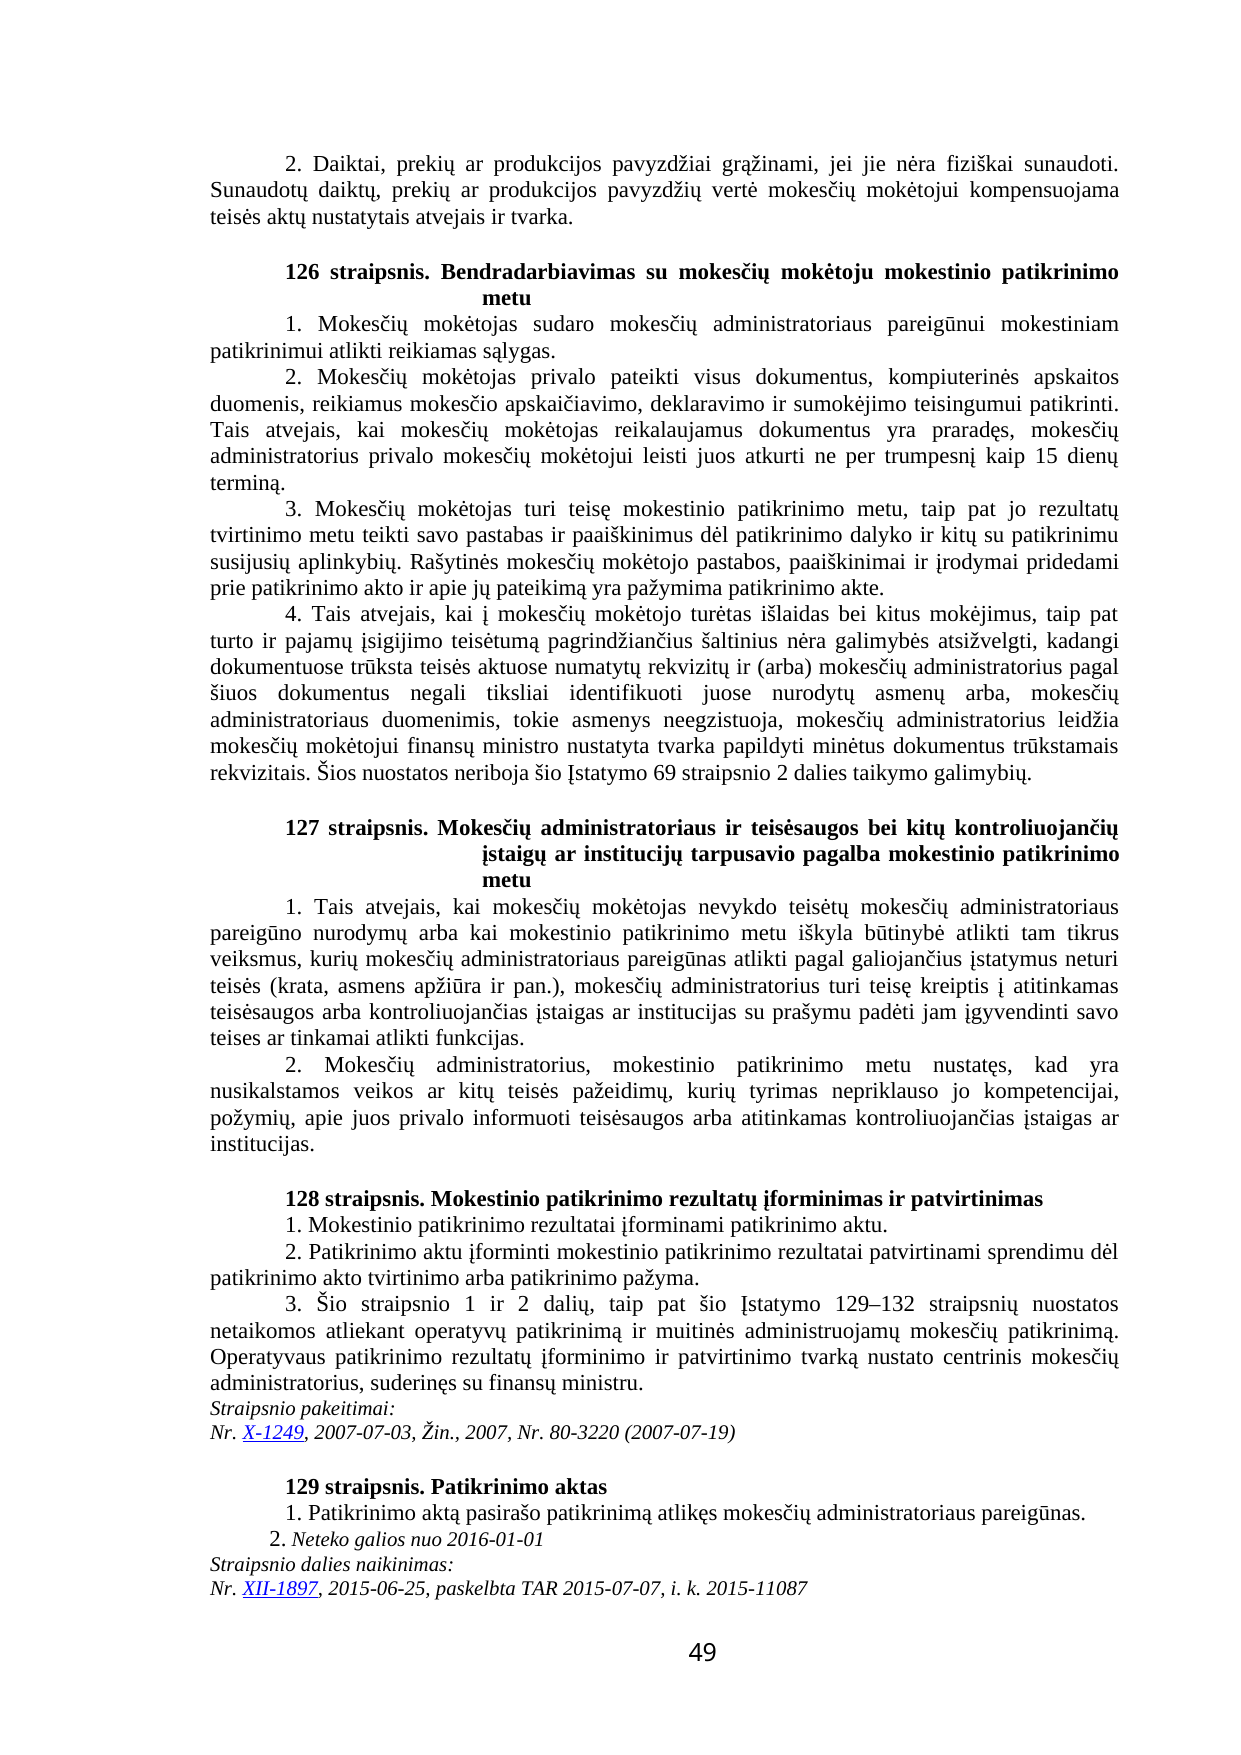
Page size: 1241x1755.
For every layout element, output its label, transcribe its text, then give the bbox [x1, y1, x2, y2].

text 128 straipsnis. Mokestinio patikrinimo rezultatų įforminimas ir patvirtinimas [210, 1185, 1120, 1211]
text 1. Patikrinimo aktą pasirašo patikrinimą atlikęs mokesčių administratoriaus pareigūnas. [210, 1499, 1120, 1525]
text 1. Tais atvejais, kai mokesčių mokėtojas nevykdo teisėtų mokesčių administratoriaus pareigūno nurodymų arba kai mokestinio patikrinimo metu iškyla būtinybė atlikti tam tikrus veiksmus, kurių mokesčių administratoriaus pareigūnas atlikti pagal galiojančius įstatymus neturi teisės (krata, asmens apžiūra ir pan.), mokesčių administratorius turi teisę kreiptis į atitinkamas teisėsaugos arba kontroliuojančias įstaigas ar institucijas su prašymu padėti jam įgyvendinti savo teises ar tinkamai atlikti funkcijas. [210, 893, 1120, 1051]
text Straipsnio dalies naikinimas: [210, 1552, 1120, 1576]
text 1. Mokesčių mokėtojas sudaro mokesčių administratoriaus pareigūnui mokestiniam patikrinimui atlikti reikiamas sąlygas. [210, 311, 1120, 363]
text Straipsnio pakeitimai: [210, 1396, 1120, 1420]
text 3. Šio straipsnio 1 ir 2 dalių, taip pat šio Įstatymo 129–132 straipsnių nuostatos netaikomos atliekant operatyvų patikrinimą ir muitinės administruojamų mokesčių patikrinimą. Operatyvaus patikrinimo rezultatų įforminimo ir patvirtinimo tvarką nustato centrinis mokesčių administratorius, suderinęs su finansų ministru. [210, 1290, 1120, 1396]
text 126 straipsnis. Bendradarbiavimas su mokesčių mokėtoju mokestinio patikrinimo metu [285, 258, 1120, 311]
text 2. Patikrinimo aktu įforminti mokestinio patikrinimo rezultatai patvirtinami sprendimu dėl patikrinimo akto tvirtinimo arba patikrinimo pažyma. [210, 1238, 1120, 1290]
text 3. Mokesčių mokėtojas turi teisę mokestinio patikrinimo metu, taip pat jo rezultatų tvirtinimo metu teikti savo pastabas ir paaiškinimus dėl patikrinimo dalyko ir kitų su patikrinimu susijusių aplinkybių. Rašytinės mokesčių mokėtojo pastabos, paaiškinimai ir įrodymai pridedami prie patikrinimo akto ir apie jų pateikimą yra pažymima patikrinimo akte. [210, 495, 1120, 600]
text 127 straipsnis. Mokesčių administratoriaus ir teisėsaugos bei kitų kontroliuojančių įstaigų ar institucijų tarpusavio pagalba mokestinio patikrinimo metu [285, 814, 1120, 893]
text 2. Neteko galios nuo 2016-01-01 [210, 1525, 1120, 1552]
text 2. Daiktai, prekių ar produkcijos pavyzdžiai grąžinami, jei jie nėra fiziškai sunaudoti. Sunaudotų daiktų, prekių ar produkcijos pavyzdžių vertė mokesčių mokėtojui kompensuojama teisės aktų nustatytais atvejais ir tvarka. [210, 150, 1120, 229]
text 129 straipsnis. Patikrinimo aktas [210, 1473, 1120, 1499]
text Nr. X-1249, 2007-07-03, Žin., 2007, Nr. 80-3220 (2007-07-19) [210, 1420, 1120, 1444]
text 1. Mokestinio patikrinimo rezultatai įforminami patikrinimo aktu. [210, 1211, 1120, 1238]
text 2. Mokesčių administratorius, mokestinio patikrinimo metu nustatęs, kad yra nusikalstamos veikos ar kitų teisės pažeidimų, kurių tyrimas nepriklauso jo kompetencijai, požymių, apie juos privalo informuoti teisėsaugos arba atitinkamas kontroliuojančias įstaigas ar institucijas. [210, 1051, 1120, 1156]
text 4. Tais atvejais, kai į mokesčių mokėtojo turėtas išlaidas bei kitus mokėjimus, taip pat turto ir pajamų įsigijimo teisėtumą pagrindžiančius šaltinius nėra galimybės atsižvelgti, kadangi dokumentuose trūksta teisės aktuose numatytų rekvizitų ir (arba) mokesčių administratorius pagal šiuos dokumentus negali tiksliai identifikuoti juose nurodytų asmenų arba, mokesčių administratoriaus duomenimis, tokie asmenys neegzistuoja, mokesčių administratorius leidžia mokesčių mokėtojui finansų ministro nustatyta tvarka papildyti minėtus dokumentus trūkstamais rekvizitais. Šios nuostatos neriboja šio Įstatymo 69 straipsnio 2 dalies taikymo galimybių. [210, 600, 1120, 785]
text Nr. XII-1897, 2015-06-25, paskelbta TAR 2015-07-07, i. k. 2015-11087 [210, 1576, 1120, 1600]
text 2. Mokesčių mokėtojas privalo pateikti visus dokumentus, kompiuterinės apskaitos duomenis, reikiamus mokesčio apskaičiavimo, deklaravimo ir sumokėjimo teisingumui patikrinti. Tais atvejais, kai mokesčių mokėtojas reikalaujamus dokumentus yra praradęs, mokesčių administratorius privalo mokesčių mokėtojui leisti juos atkurti ne per trumpesnį kaip 15 dienų terminą. [210, 363, 1120, 495]
